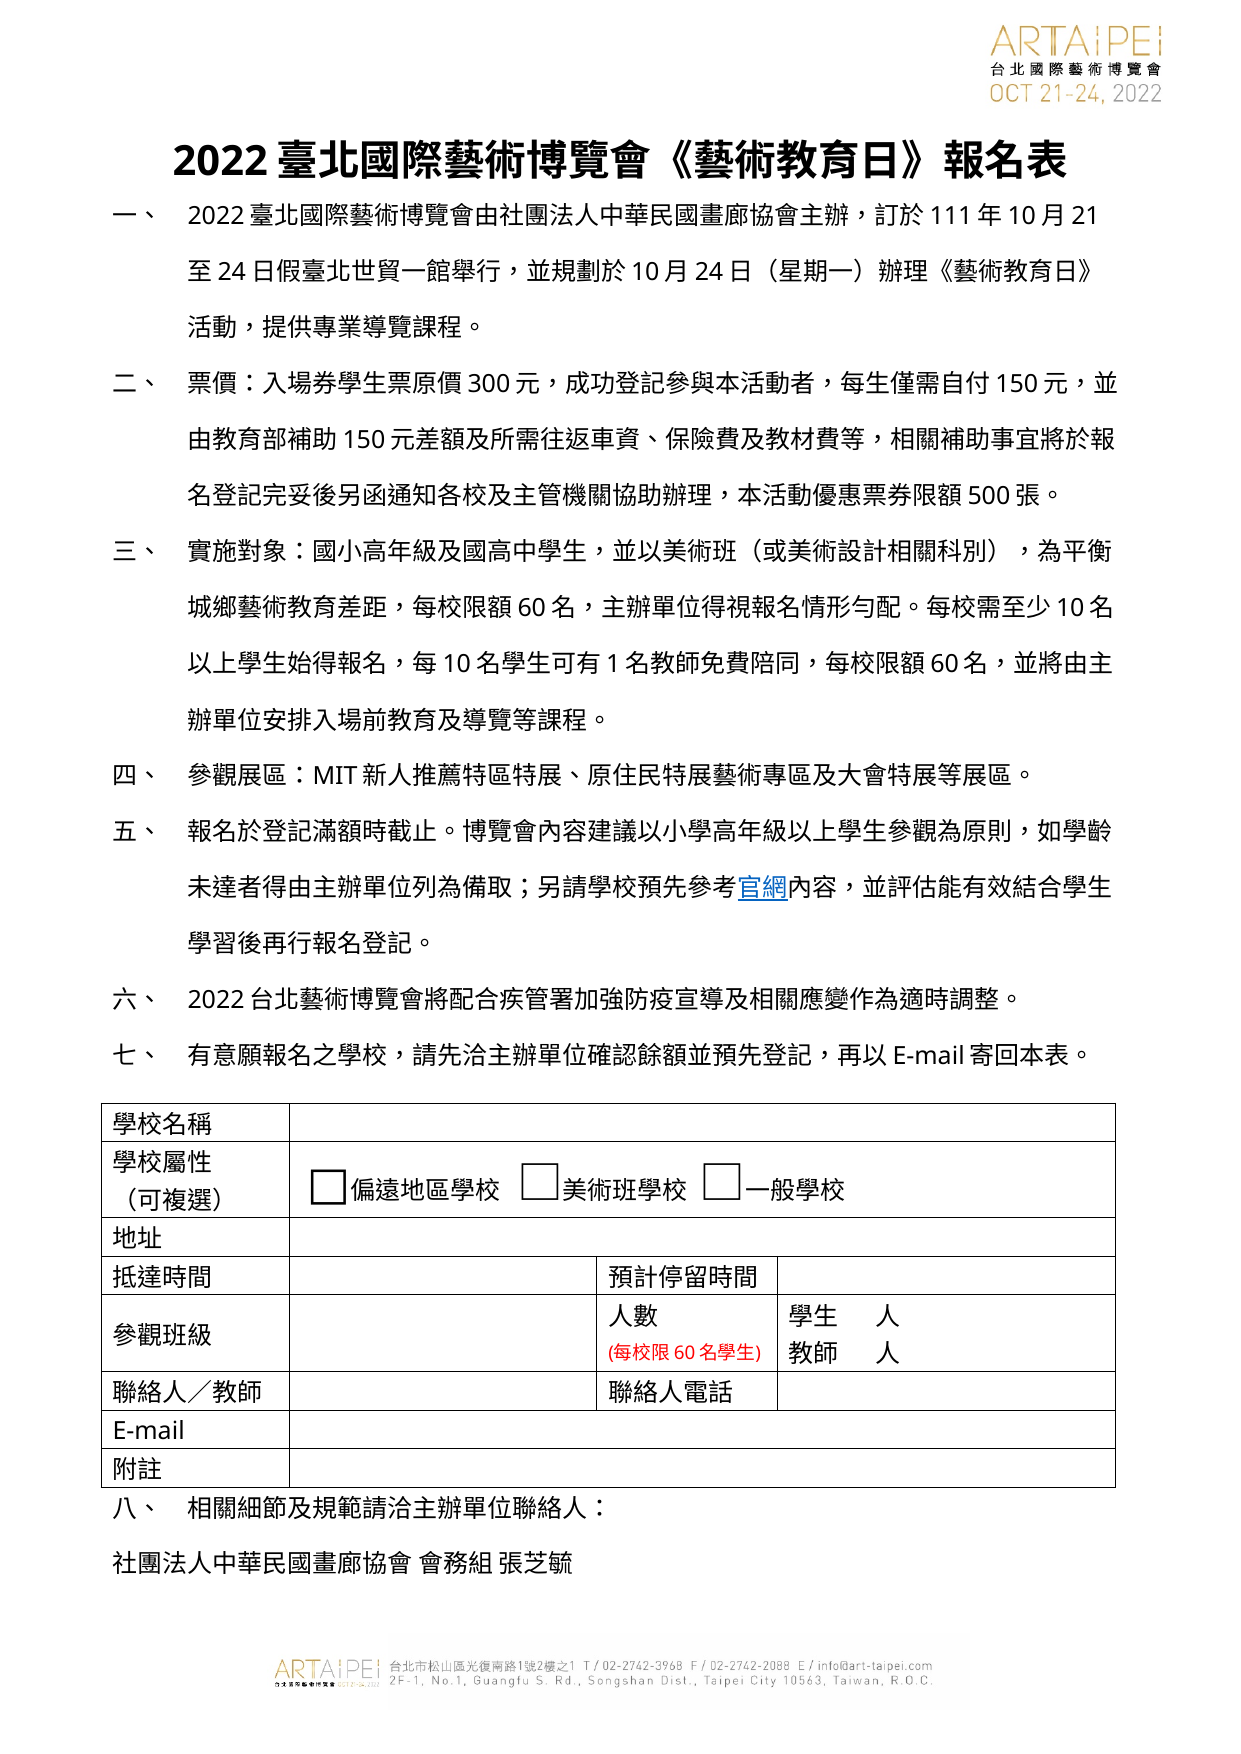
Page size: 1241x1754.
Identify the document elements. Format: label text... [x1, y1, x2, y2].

table_cell 抵達時間 [102, 1257, 289, 1294]
table_cell 地址 [102, 1218, 289, 1256]
table_cell [290, 1449, 1115, 1487]
table_cell 人數 (每校限60名學生) [597, 1295, 777, 1371]
text 2022臺北國際藝術博覽會《藝術教育日》報名表 [112, 119, 1128, 194]
list 2022台北藝術博覽會將配合疾管署加強防疫宣導及相關應變作為適時調整。 [112, 979, 1128, 1016]
list 有意願報名之學校，請先洽主辦單位確認餘額並預先登記，再以E-mail寄回本表。 [112, 1034, 1128, 1072]
table_header 學校名稱 [102, 1104, 289, 1141]
table_cell □偏遠地區學校 □美術班學校 □一般學校 [290, 1142, 1115, 1217]
table_cell 參觀班級 [102, 1295, 289, 1371]
table_cell 學生 人 教師 人 [778, 1295, 1115, 1371]
picture [267, 1643, 386, 1703]
table_cell [778, 1257, 1115, 1294]
table_cell [290, 1218, 1115, 1256]
list 報名於登記滿額時截止。博覽會內容建議以小學高年級以上學生參觀為原則，如學齡未達者得由主辦單位列為備取；另請學校預先參考官網內容，並評估能有效結合學生學習後再行報名登記。 [112, 811, 1128, 961]
picture [976, 15, 1175, 115]
table_cell 附註 [102, 1449, 289, 1487]
table_cell [290, 1257, 596, 1294]
table_cell 學校屬性 （可複選） [102, 1142, 289, 1217]
list 2022臺北國際藝術博覽會由社團法人中華民國畫廊協會主辦，訂於111年10月21至24日假臺北世貿一館舉行，並規劃於10月24日（星期一）辦理《藝術教育日》活動，提供專業導覽課程。 [112, 194, 1128, 344]
table_header [290, 1104, 1115, 1141]
list 票價：入場券學生票原價300元，成功登記參與本活動者，每生僅需自付150元，並由教育部補助150元差額及所需往返車資、保險費及教材費等，相關補助事宜將於報名登記完妥後另函通知各校及主管機關協助辦理，本活動優惠票券限額500張。 [112, 363, 1128, 513]
text 社團法人中華民國畫廊協會 會務組 張芝毓 [112, 1543, 1128, 1580]
table_cell E-mail [102, 1411, 289, 1448]
table_cell [290, 1372, 596, 1410]
table_cell 預計停留時間 [597, 1257, 777, 1294]
table_cell 聯絡人電話 [597, 1372, 777, 1410]
picture [388, 1633, 970, 1710]
table_cell [778, 1372, 1115, 1410]
table_cell 聯絡人／教師 [102, 1372, 289, 1410]
list 參觀展區：MIT新人推薦特區特展、原住民特展藝術專區及大會特展等展區。 [112, 755, 1128, 793]
table_cell [290, 1295, 596, 1371]
list 相關細節及規範請洽主辦單位聯絡人： [112, 1488, 1128, 1525]
table_cell [290, 1411, 1115, 1448]
list 實施對象：國小高年級及國高中學生，並以美術班（或美術設計相關科別），為平衡城鄉藝術教育差距，每校限額60名，主辦單位得視報名情形勻配。每校需至少10名以上學生始得報名，每10名學生可有1名教師免費陪同，每校限額60名，並將由主辦單位安排入場前教育及導覽等課程。 [112, 531, 1128, 737]
